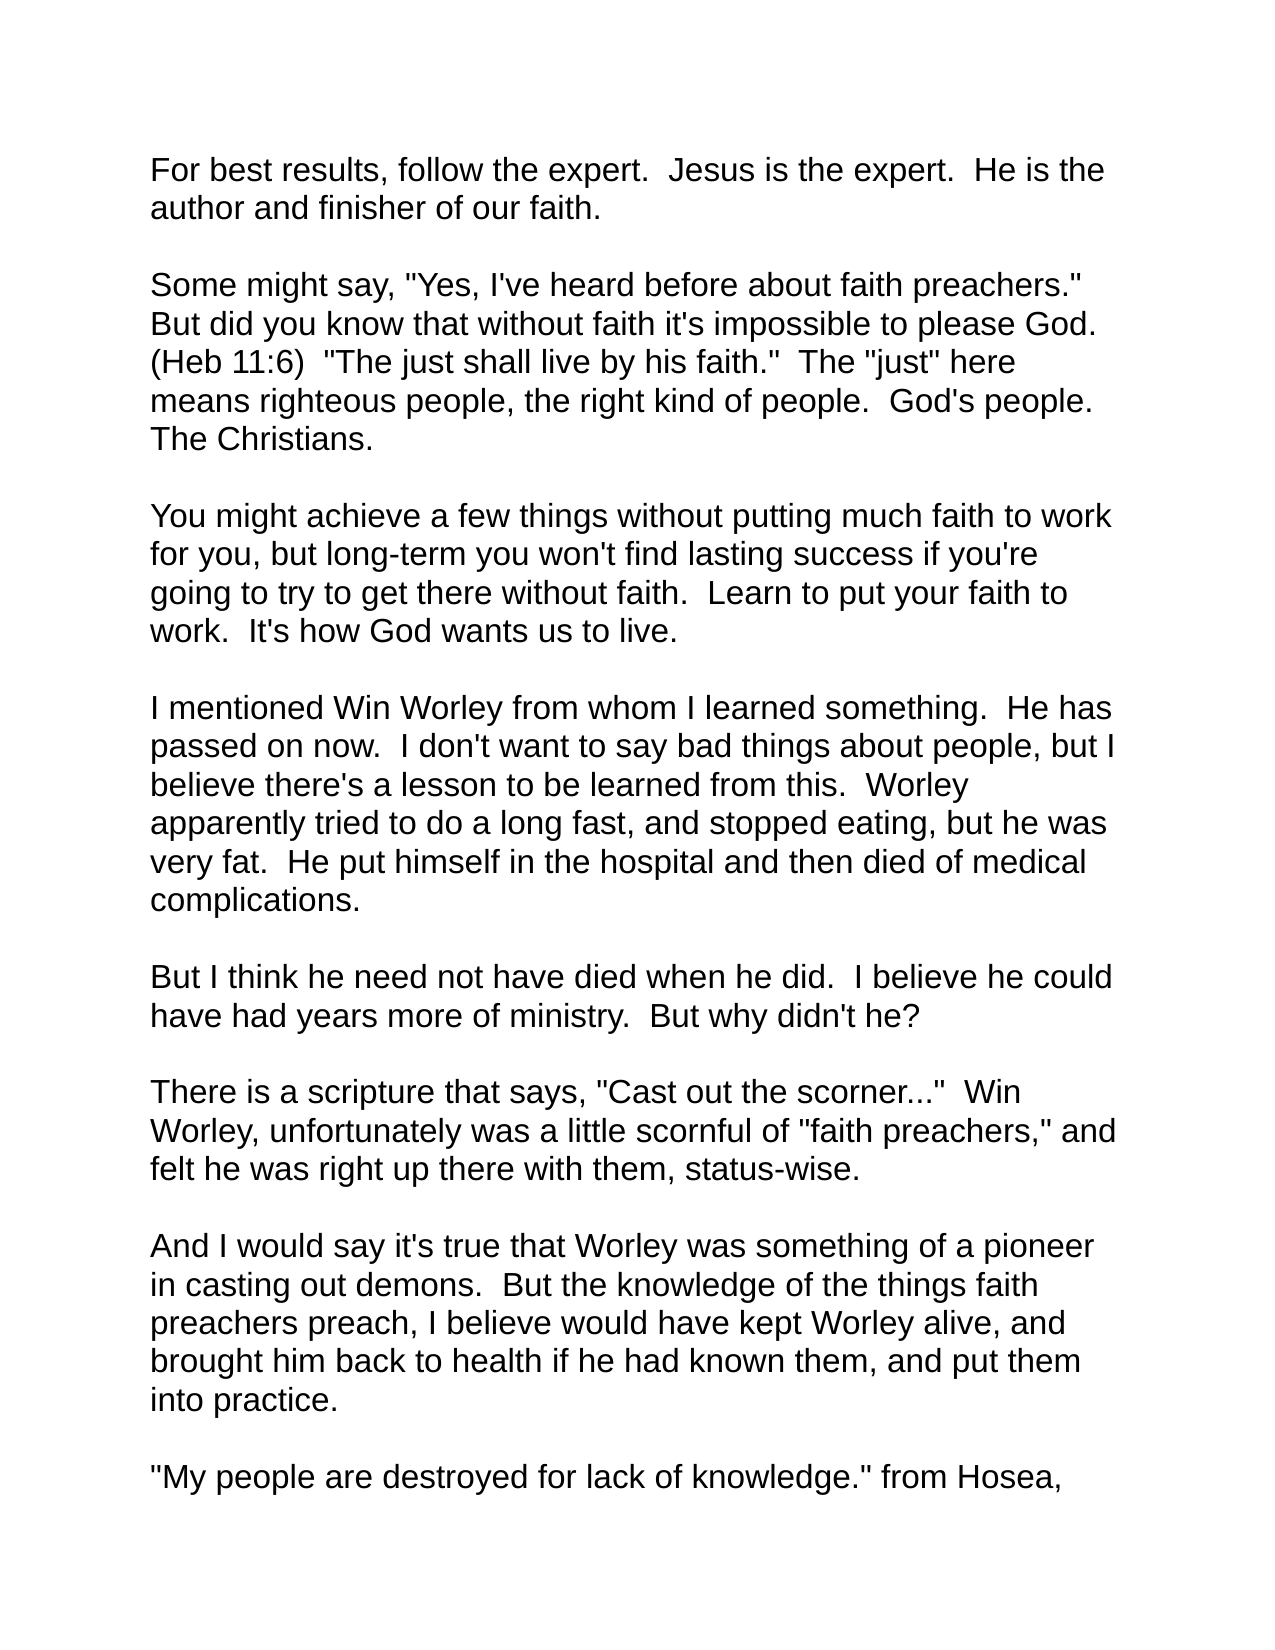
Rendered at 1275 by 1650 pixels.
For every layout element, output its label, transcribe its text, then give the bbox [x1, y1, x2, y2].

text But I think he need not have died when he did. I believe he could have had years more of ministry. But why didn't he? [150, 957, 1125, 1034]
text Some might say, "Yes, I've heard before about faith preachers." But did you know that without faith it's impossible to please God. (Heb 11:6) "The just shall live by his faith." The "just" here means righteous people, the right kind of people. God's people. The Christians. [150, 265, 1125, 457]
text I mentioned Win Worley from whom I learned something. He has passed on now. I don't want to say bad things about people, but I believe there's a lesson to be learned from this. Worley apparently tried to do a long fast, and stopped eating, but he was very fat. He put himself in the hospital and then died of medical complications. [150, 688, 1125, 919]
text There is a scripture that says, "Cast out the scorner..." Win Worley, unfortunately was a little scornful of "faith preachers," and felt he was right up there with them, status-wise. [150, 1072, 1125, 1188]
text "My people are destroyed for lack of knowledge." from Hosea, [150, 1457, 1125, 1495]
text And I would say it's true that Worley was something of a pioneer in casting out demons. But the knowledge of the things faith preachers preach, I believe would have kept Worley alive, and brought him back to health if he had known them, and put them into practice. [150, 1226, 1125, 1418]
text You might achieve a few things without putting much faith to work for you, but long-term you won't find lasting success if you're going to try to get there without faith. Learn to put your faith to work. It's how God wants us to live. [150, 496, 1125, 650]
text For best results, follow the expert. Jesus is the expert. He is the author and finisher of our faith. [150, 150, 1125, 227]
